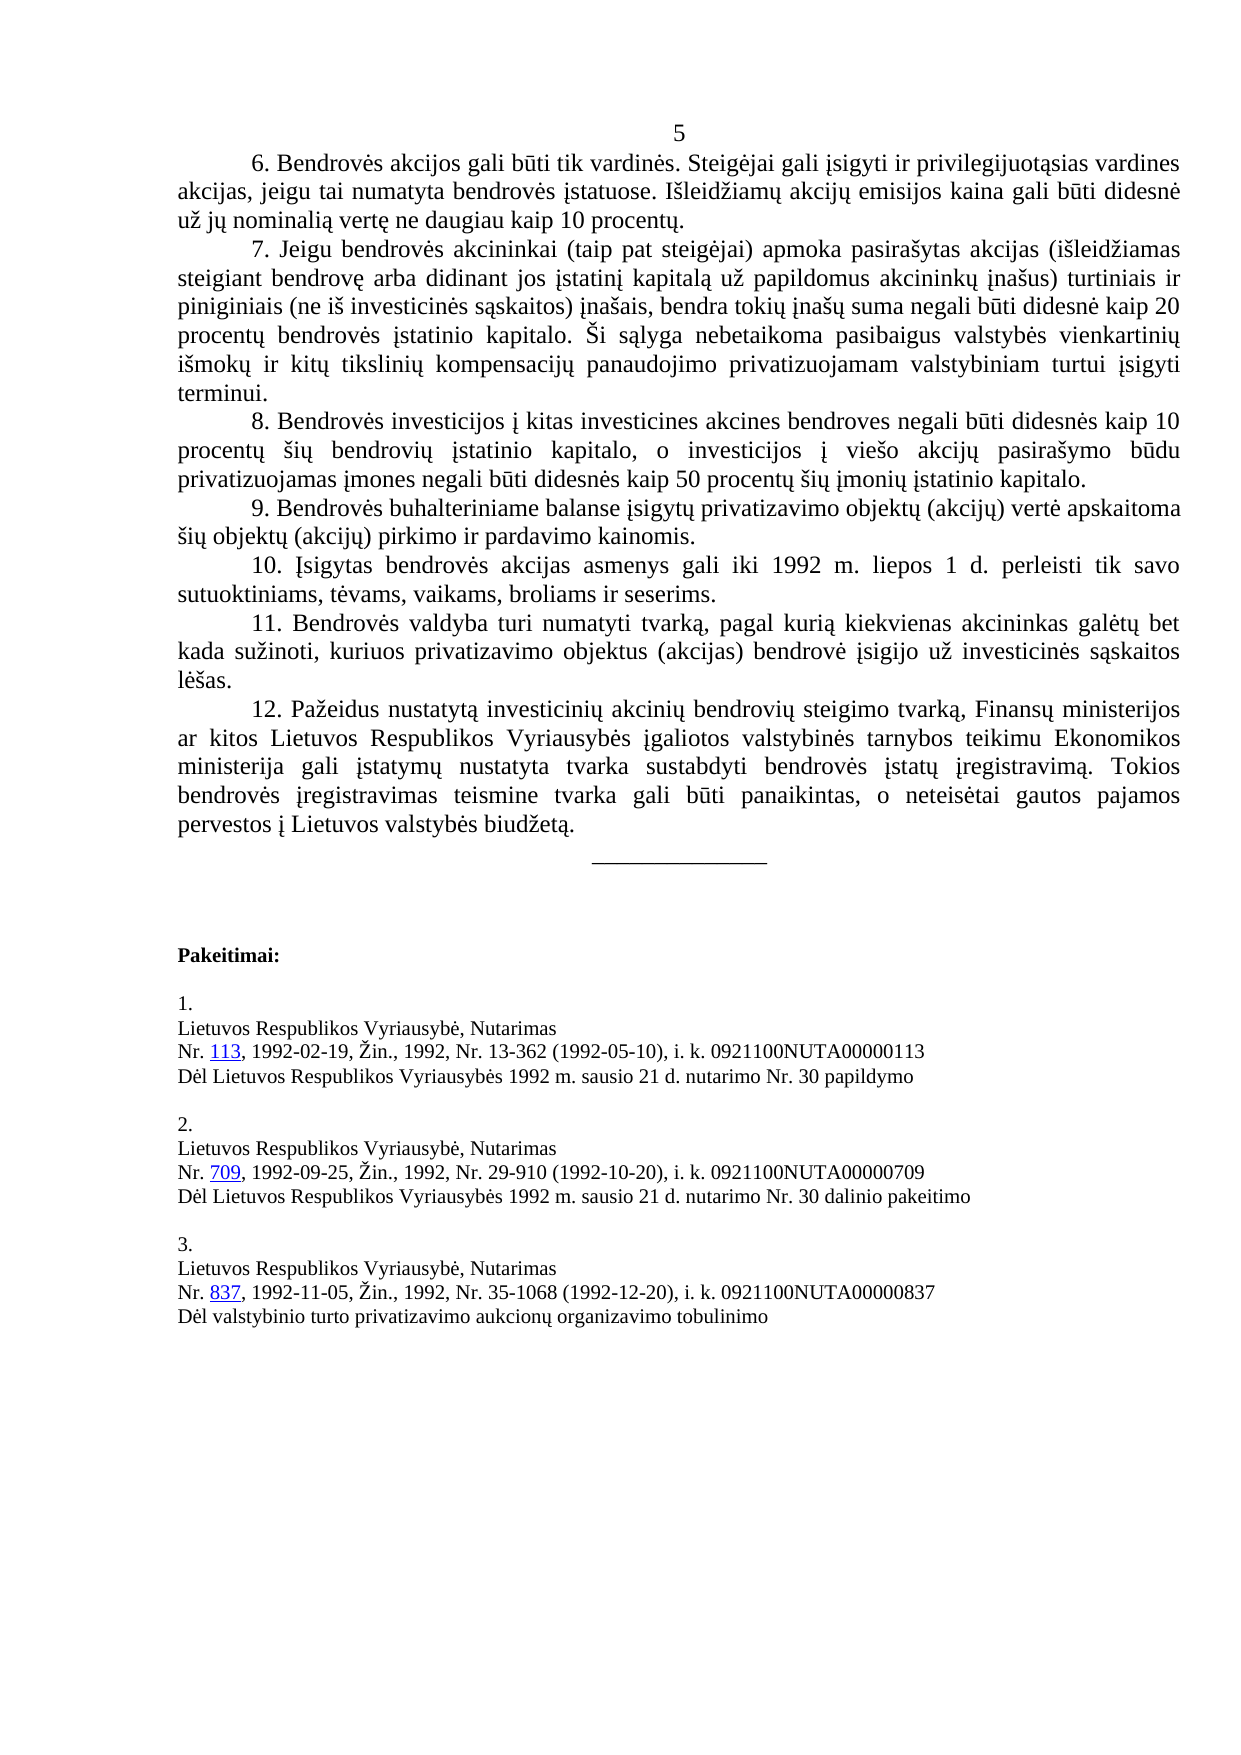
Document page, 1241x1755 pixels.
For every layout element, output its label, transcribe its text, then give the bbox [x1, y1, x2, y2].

text Dėl valstybinio turto privatizavimo aukcionų organizavimo tobulinimo [177, 1304, 1181, 1328]
text Nr. 709, 1992-09-25, Žin., 1992, Nr. 29-910 (1992-10-20), i. k. 0921100NUTA00000709 [177, 1160, 1181, 1184]
text Nr. 113, 1992-02-19, Žin., 1992, Nr. 13-362 (1992-05-10), i. k. 0921100NUTA00000113 [177, 1039, 1181, 1063]
text 12. Pažeidus nustatytą investicinių akcinių bendrovių steigimo tvarką, Finansų ministerijos ar kitos Lietuvos Respublikos Vyriausybės įgaliotos valstybinės tarnybos teikimu Ekonomikos ministerija gali įstatymų nustatyta tvarka sustabdyti bendrovės įstatų įregistravimą. Tokios bendrovės įregistravimas teismine tvarka gali būti panaikintas, o neteisėtai gautos pajamos pervestos į Lietuvos valstybės biudžetą. [177, 694, 1181, 838]
text 1. [177, 991, 1181, 1015]
text Dėl Lietuvos Respublikos Vyriausybės 1992 m. sausio 21 d. nutarimo Nr. 30 papildymo [177, 1063, 1181, 1088]
text 9. Bendrovės buhalteriniame balanse įsigytų privatizavimo objektų (akcijų) vertė apskaitoma šių objektų (akcijų) pirkimo ir pardavimo kainomis. [177, 493, 1181, 550]
text 10. Įsigytas bendrovės akcijas asmenys gali iki 1992 m. liepos 1 d. perleisti tik savo sutuoktiniams, tėvams, vaikams, broliams ir seserims. [177, 550, 1181, 608]
text Nr. 837, 1992-11-05, Žin., 1992, Nr. 35-1068 (1992-12-20), i. k. 0921100NUTA00000837 [177, 1280, 1181, 1304]
text 3. [177, 1232, 1181, 1256]
text Dėl Lietuvos Respublikos Vyriausybės 1992 m. sausio 21 d. nutarimo Nr. 30 dalinio pakeitimo [177, 1184, 1181, 1208]
text Lietuvos Respublikos Vyriausybė, Nutarimas [177, 1015, 1181, 1039]
text Lietuvos Respublikos Vyriausybė, Nutarimas [177, 1256, 1181, 1280]
text ______________ [177, 838, 1181, 866]
text Lietuvos Respublikos Vyriausybė, Nutarimas [177, 1136, 1181, 1160]
text 11. Bendrovės valdyba turi numatyti tvarką, pagal kurią kiekvienas akcininkas galėtų bet kada sužinoti, kuriuos privatizavimo objektus (akcijas) bendrovė įsigijo už investicinės sąskaitos lėšas. [177, 608, 1181, 694]
text 6. Bendrovės akcijos gali būti tik vardinės. Steigėjai gali įsigyti ir privilegijuotąsias vardines akcijas, jeigu tai numatyta bendrovės įstatuose. Išleidžiamų akcijų emisijos kaina gali būti didesnė už jų nominalią vertę ne daugiau kaip 10 procentų. [177, 148, 1181, 234]
text 2. [177, 1112, 1181, 1136]
text 8. Bendrovės investicijos į kitas investicines akcines bendroves negali būti didesnės kaip 10 procentų šių bendrovių įstatinio kapitalo, o investicijos į viešo akcijų pasirašymo būdu privatizuojamas įmones negali būti didesnės kaip 50 procentų šių įmonių įstatinio kapitalo. [177, 406, 1181, 493]
text Pakeitimai: [177, 943, 1181, 967]
text 7. Jeigu bendrovės akcininkai (taip pat steigėjai) apmoka pasirašytas akcijas (išleidžiamas steigiant bendrovę arba didinant jos įstatinį kapitalą už papildomus akcininkų įnašus) turtiniais ir piniginiais (ne iš investicinės sąskaitos) įnašais, bendra tokių įnašų suma negali būti didesnė kaip 20 procentų bendrovės įstatinio kapitalo. Ši sąlyga nebetaikoma pasibaigus valstybės vienkartinių išmokų ir kitų tikslinių kompensacijų panaudojimo privatizuojamam valstybiniam turtui įsigyti terminui. [177, 234, 1181, 406]
